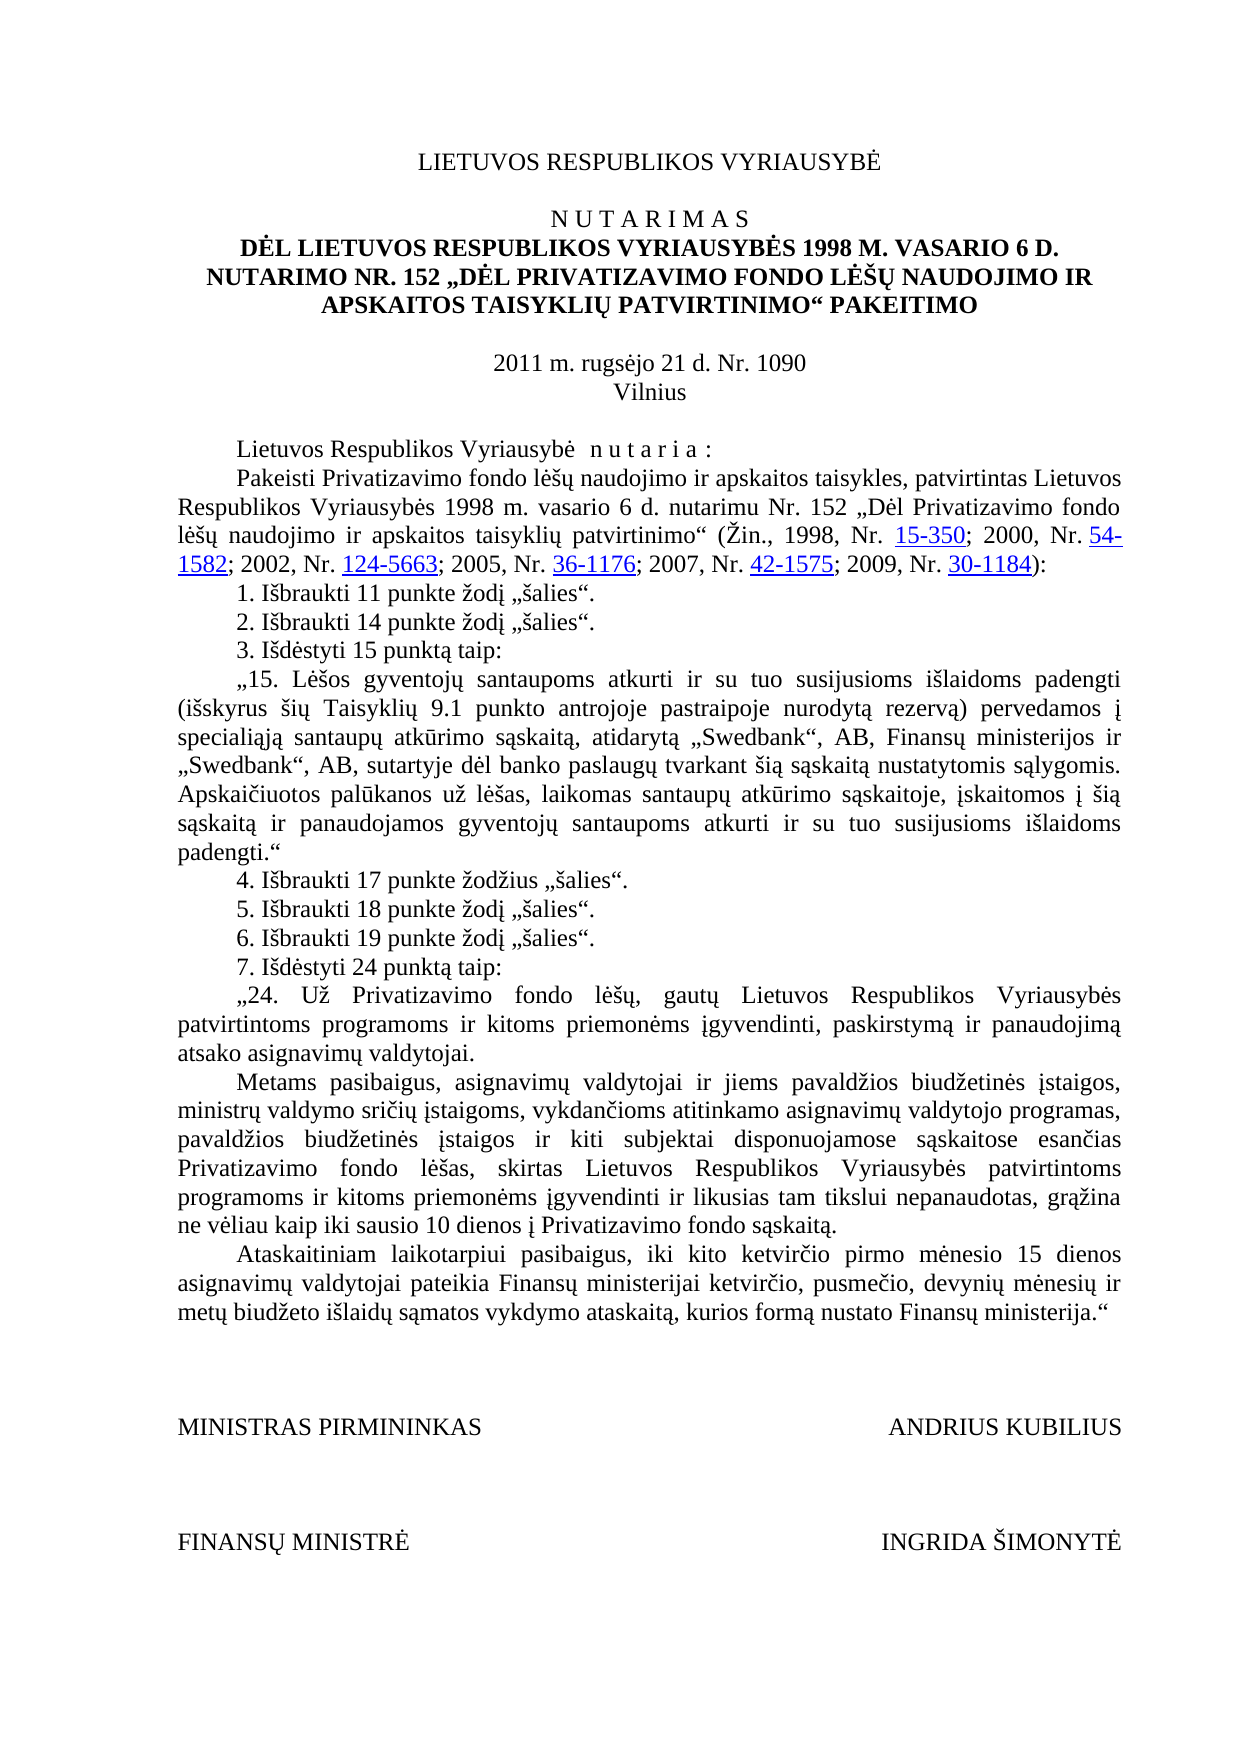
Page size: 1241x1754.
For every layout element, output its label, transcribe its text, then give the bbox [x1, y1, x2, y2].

text 1. Išbraukti 11 punkte žodį „šalies“. [177, 578, 1122, 607]
text NUTARIMAS [177, 204, 1122, 233]
text 3. Išdėstyti 15 punktą taip: [177, 636, 1122, 664]
text Ataskaitiniam laikotarpiui pasibaigus, iki kito ketvirčio pirmo mėnesio 15 dienos asignavimų valdytojai pateikia Finansų ministerijai ketvirčio, pusmečio, devynių mėnesių ir metų biudžeto išlaidų sąmatos vykdymo ataskaitą, kurios formą nustato Finansų ministerija.“ [177, 1239, 1122, 1326]
text MINISTRAS PIRMININKAS ANDRIUS KUBILIUS [177, 1412, 1122, 1441]
text 6. Išbraukti 19 punkte žodį „šalies“. [177, 923, 1122, 952]
text 4. Išbraukti 17 punkte žodžius „šalies“. [177, 866, 1122, 894]
text 7. Išdėstyti 24 punktą taip: [177, 952, 1122, 981]
text Lietuvos Respublikos Vyriausybė nutaria: [177, 434, 1122, 463]
text „15. Lėšos gyventojų santaupoms atkurti ir su tuo susijusioms išlaidoms padengti (išskyrus šių Taisyklių 9.1 punkto antrojoje pastraipoje nurodytą rezervą) pervedamos į specialiąją santaupų atkūrimo sąskaitą, atidarytą „Swedbank“, AB, Finansų ministerijos ir „Swedbank“, AB, sutartyje dėl banko paslaugų tvarkant šią sąskaitą nustatytomis sąlygomis. Apskaičiuotos palūkanos už lėšas, laikomas santaupų atkūrimo sąskaitoje, įskaitomos į šią sąskaitą ir panaudojamos gyventojų santaupoms atkurti ir su tuo susijusioms išlaidoms padengti.“ [177, 664, 1122, 866]
text Pakeisti Privatizavimo fondo lėšų naudojimo ir apskaitos taisykles, patvirtintas Lietuvos Respublikos Vyriausybės 1998 m. vasario 6 d. nutarimu Nr. 152 „Dėl Privatizavimo fondo lėšų naudojimo ir apskaitos taisyklių patvirtinimo“ (Žin., 1998, Nr. 15-350; 2000, Nr. 54-1582; 2002, Nr. 124-5663; 2005, Nr. 36-1176; 2007, Nr. 42-1575; 2009, Nr. 30-1184): [177, 463, 1122, 578]
text Lietuvos Respublikos Vyriausybė [177, 147, 1122, 176]
text „24. Už Privatizavimo fondo lėšų, gautų Lietuvos Respublikos Vyriausybės patvirtintoms programoms ir kitoms priemonėms įgyvendinti, paskirstymą ir panaudojimą atsako asignavimų valdytojai. [177, 981, 1122, 1067]
text 2011 m. rugsėjo 21 d. Nr. 1090 [177, 348, 1122, 377]
text 2. Išbraukti 14 punkte žodį „šalies“. [177, 607, 1122, 636]
text 5. Išbraukti 18 punkte žodį „šalies“. [177, 894, 1122, 923]
text FINANSŲ MINISTRĖ INGRIDA ŠIMONYTĖ [177, 1527, 1122, 1556]
text DĖL LIETUVOS RESPUBLIKOS VYRIAUSYBĖS 1998 M. VASARIO 6 D. NUTARIMO NR. 152 „DĖL PRIVATIZAVIMO FONDO LĖŠŲ NAUDOJIMO IR APSKAITOS TAISYKLIŲ PATVIRTINIMO“ PAKEITIMO [177, 233, 1122, 319]
text Vilnius [177, 377, 1122, 406]
text Metams pasibaigus, asignavimų valdytojai ir jiems pavaldžios biudžetinės įstaigos, ministrų valdymo sričių įstaigoms, vykdančioms atitinkamo asignavimų valdytojo programas, pavaldžios biudžetinės įstaigos ir kiti subjektai disponuojamose sąskaitose esančias Privatizavimo fondo lėšas, skirtas Lietuvos Respublikos Vyriausybės patvirtintoms programoms ir kitoms priemonėms įgyvendinti ir likusias tam tikslui nepanaudotas, grąžina ne vėliau kaip iki sausio 10 dienos į Privatizavimo fondo sąskaitą. [177, 1067, 1122, 1239]
